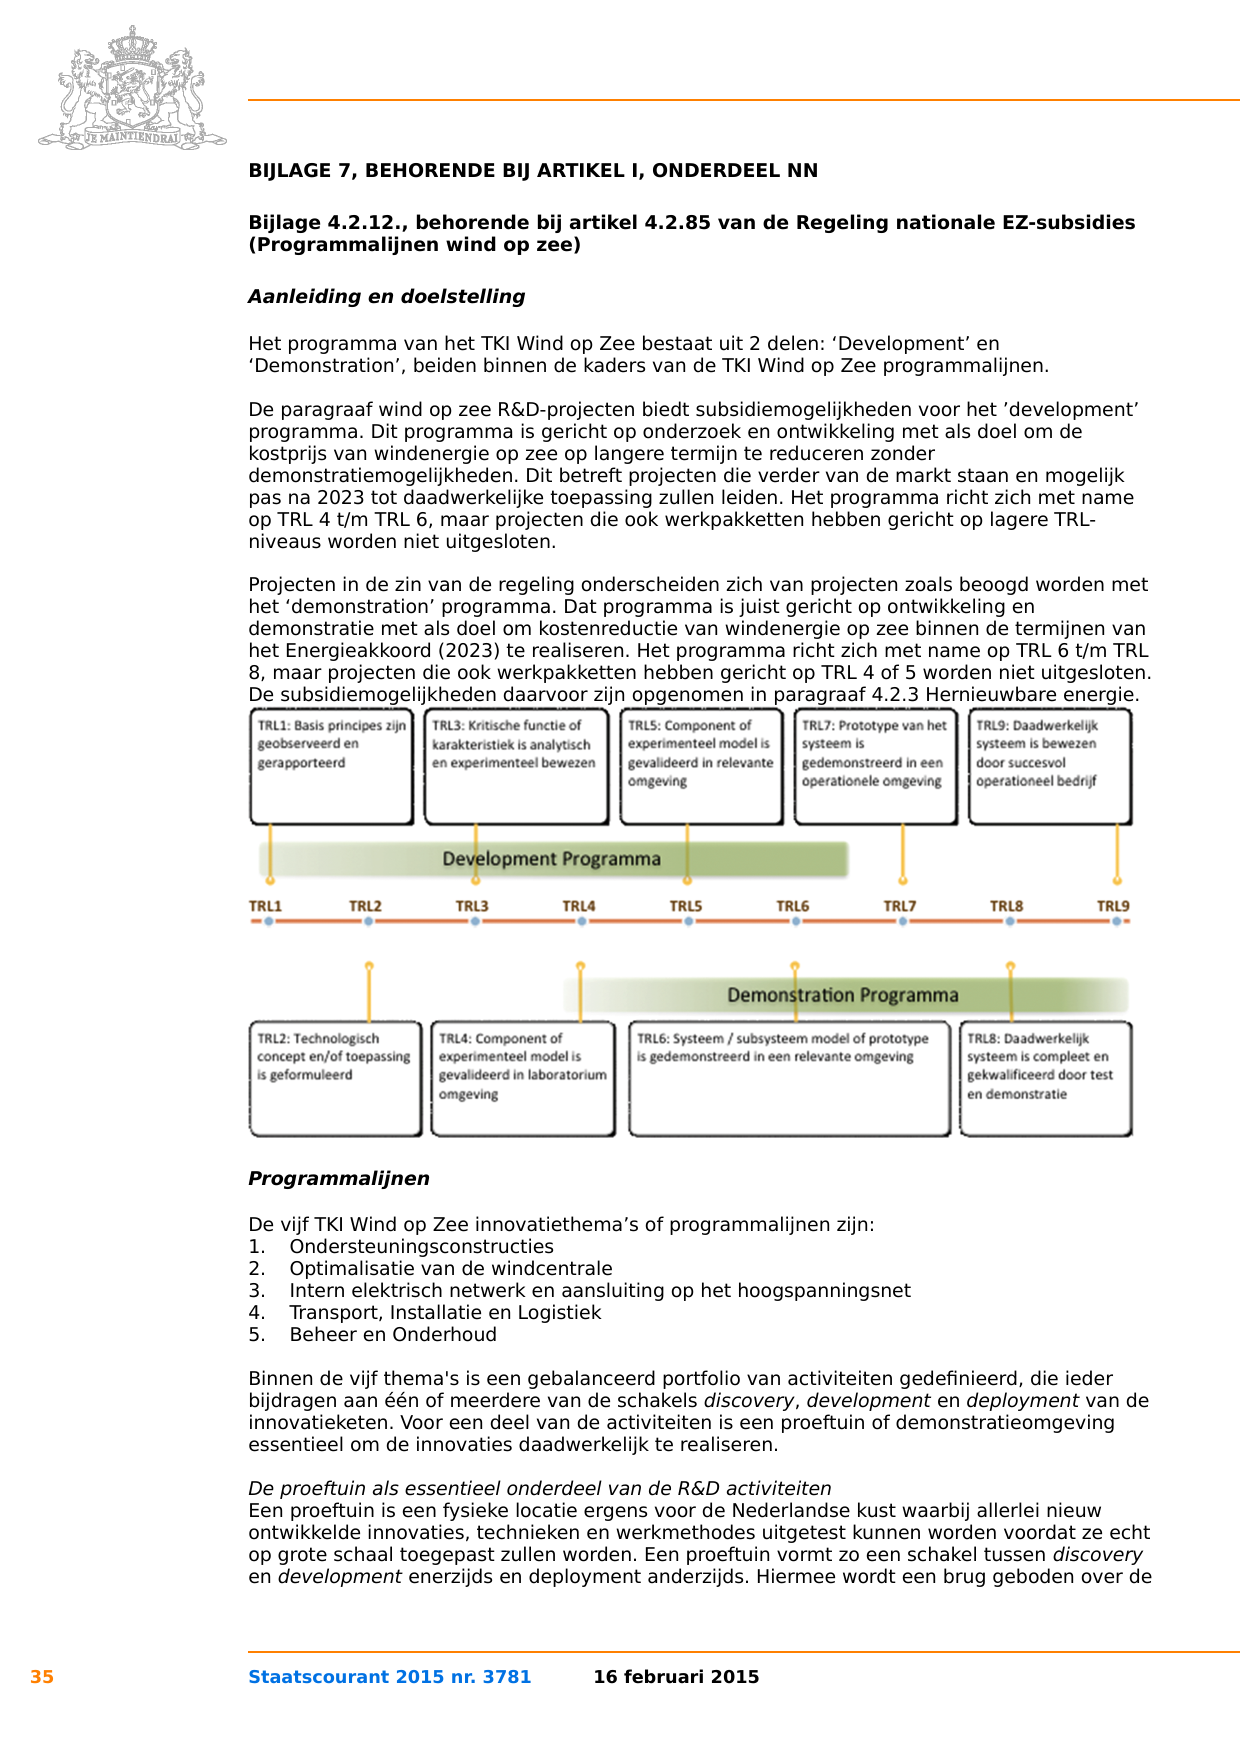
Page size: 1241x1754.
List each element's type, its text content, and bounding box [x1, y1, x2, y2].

text De paragraaf wind op zee R&D-projecten biedt subsidiemogelijkheden voor het ’development’ programma. Dit programma is gericht op onderzoek en ontwikkeling met als doel om de kostprijs van windenergie op zee op langere termijn te reduceren zonder demonstratiemogelijkheden. Dit betreft projecten die verder van de markt staan en mogelijk pas na 2023 tot daadwerkelijke toepassing zullen leiden. Het programma richt zich met name op TRL 4 t/m TRL 6, maar projecten die ook werkpakketten hebben gericht op lagere TRL-niveaus worden niet uitgesloten. [248, 399, 1163, 552]
text 5. Beheer en Onderhoud [248, 1324, 1163, 1346]
subtitle Aanleiding en doelstelling [248, 286, 1163, 308]
text De proeftuin als essentieel onderdeel van de R&D activiteiten [248, 1478, 1163, 1500]
text Binnen de vijf thema's is een gebalanceerd portfolio van activiteiten gedefinieerd, die ieder bijdragen aan één of meerdere van de schakels discovery, development en deployment van de innovatieketen. Voor een deel van de activiteiten is een proeftuin of demonstratieomgeving essentieel om de innovaties daadwerkelijk te realiseren. [248, 1368, 1163, 1456]
subtitle Programmalijnen [248, 1167, 1163, 1189]
text Het programma van het TKI Wind op Zee bestaat uit 2 delen: ‘Development’ en ‘Demonstration’, beiden binnen de kaders van de TKI Wind op Zee programmalijnen. [248, 333, 1163, 377]
text 1. Ondersteuningsconstructies [248, 1236, 1163, 1258]
text Projecten in de zin van de regeling onderscheiden zich van projecten zoals beoogd worden met het ‘demonstration’ programma. Dat programma is juist gericht op ontwikkeling en demonstratie met als doel om kostenreductie van windenergie op zee binnen de termijnen van het Energieakkoord (2023) te realiseren. Het programma richt zich met name op TRL 6 t/m TRL 8, maar projecten die ook werkpakketten hebben gericht op TRL 4 of 5 worden niet uitgesloten. De subsidiemogelijkheden daarvoor zijn opgenomen in paragraaf 4.2.3 Hernieuwbare energie. [248, 574, 1163, 1137]
text 3. Intern elektrisch netwerk en aansluiting op het hoogspanningsnet [248, 1280, 1163, 1302]
text 2. Optimalisatie van de windcentrale [248, 1258, 1163, 1280]
picture [248, 706, 1134, 1138]
text 4. Transport, Installatie en Logistiek [248, 1302, 1163, 1324]
subtitle BIJLAGE 7, BEHORENDE BIJ ARTIKEL I, ONDERDEEL NN [248, 160, 1163, 182]
text De vijf TKI Wind op Zee innovatiethema’s of programmalijnen zijn: [248, 1214, 1163, 1236]
subtitle Bijlage 4.2.12., behorende bij artikel 4.2.85 van de Regeling nationale EZ-subsidies (Programmalijnen wind op zee) [248, 212, 1163, 256]
picture [38, 25, 227, 150]
text Een proeftuin is een fysieke locatie ergens voor de Nederlandse kust waarbij allerlei nieuw ontwikkelde innovaties, technieken en werkmethodes uitgetest kunnen worden voordat ze echt op grote schaal toegepast zullen worden. Een proeftuin vormt zo een schakel tussen discovery en development enerzijds en deployment anderzijds. Hiermee wordt een brug geboden over de [248, 1500, 1163, 1588]
